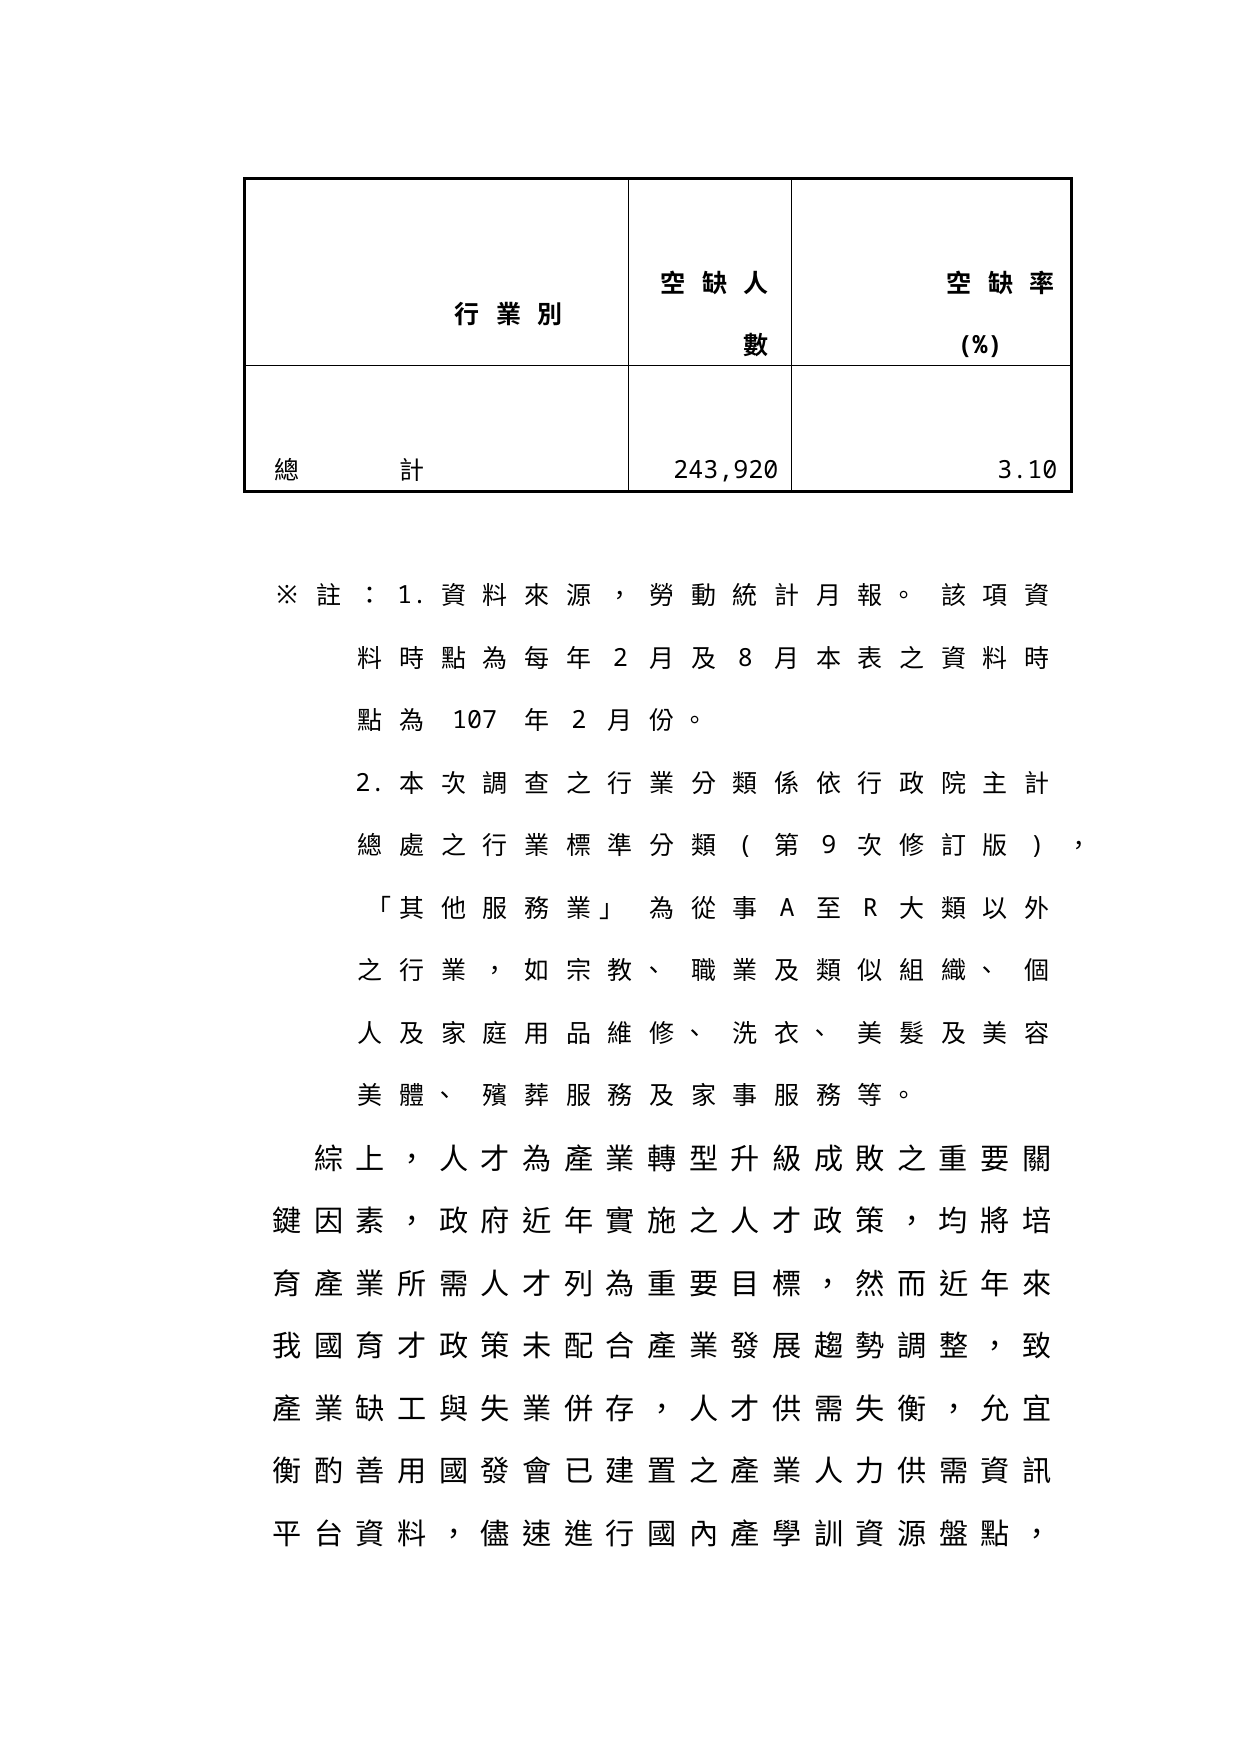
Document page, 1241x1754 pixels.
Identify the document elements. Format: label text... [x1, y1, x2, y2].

table_cell 總 計 [246, 366, 628, 490]
text ※註：1.資料來源，勞動統計月報。該項資料時點為每年2月及8月本表之資料時點為107年2月份。 [241, 552, 1058, 740]
table_cell 3.10 [792, 366, 1070, 490]
text 2.本次調查之行業分類係依行政院主計總處之行業標準分類(第9次修訂版)，「其他服務業」為從事A至R大類以外之行業，如宗教、職業及類似組織、個人及家庭用品維修、洗衣、美髮及美容美體、殯葬服務及家事服務等。 [315, 740, 1058, 1115]
table_header 空缺人數 [629, 180, 791, 365]
table_cell 243,920 [629, 366, 791, 490]
table_header 空缺率(%) [792, 180, 1070, 365]
text 綜上，人才為產業轉型升級成敗之重要關鍵因素，政府近年實施之人才政策，均將培育產業所需人才列為重要目標，然而近年來我國育才政策未配合產業發展趨勢調整，致產業缺工與失業併存，人才供需失衡，允宜衡酌善用國發會已建置之產業人力供需資訊平台資料，儘速進行國內產學訓資源盤點， [242, 1115, 1058, 1552]
table_header 行業別 [246, 180, 628, 365]
